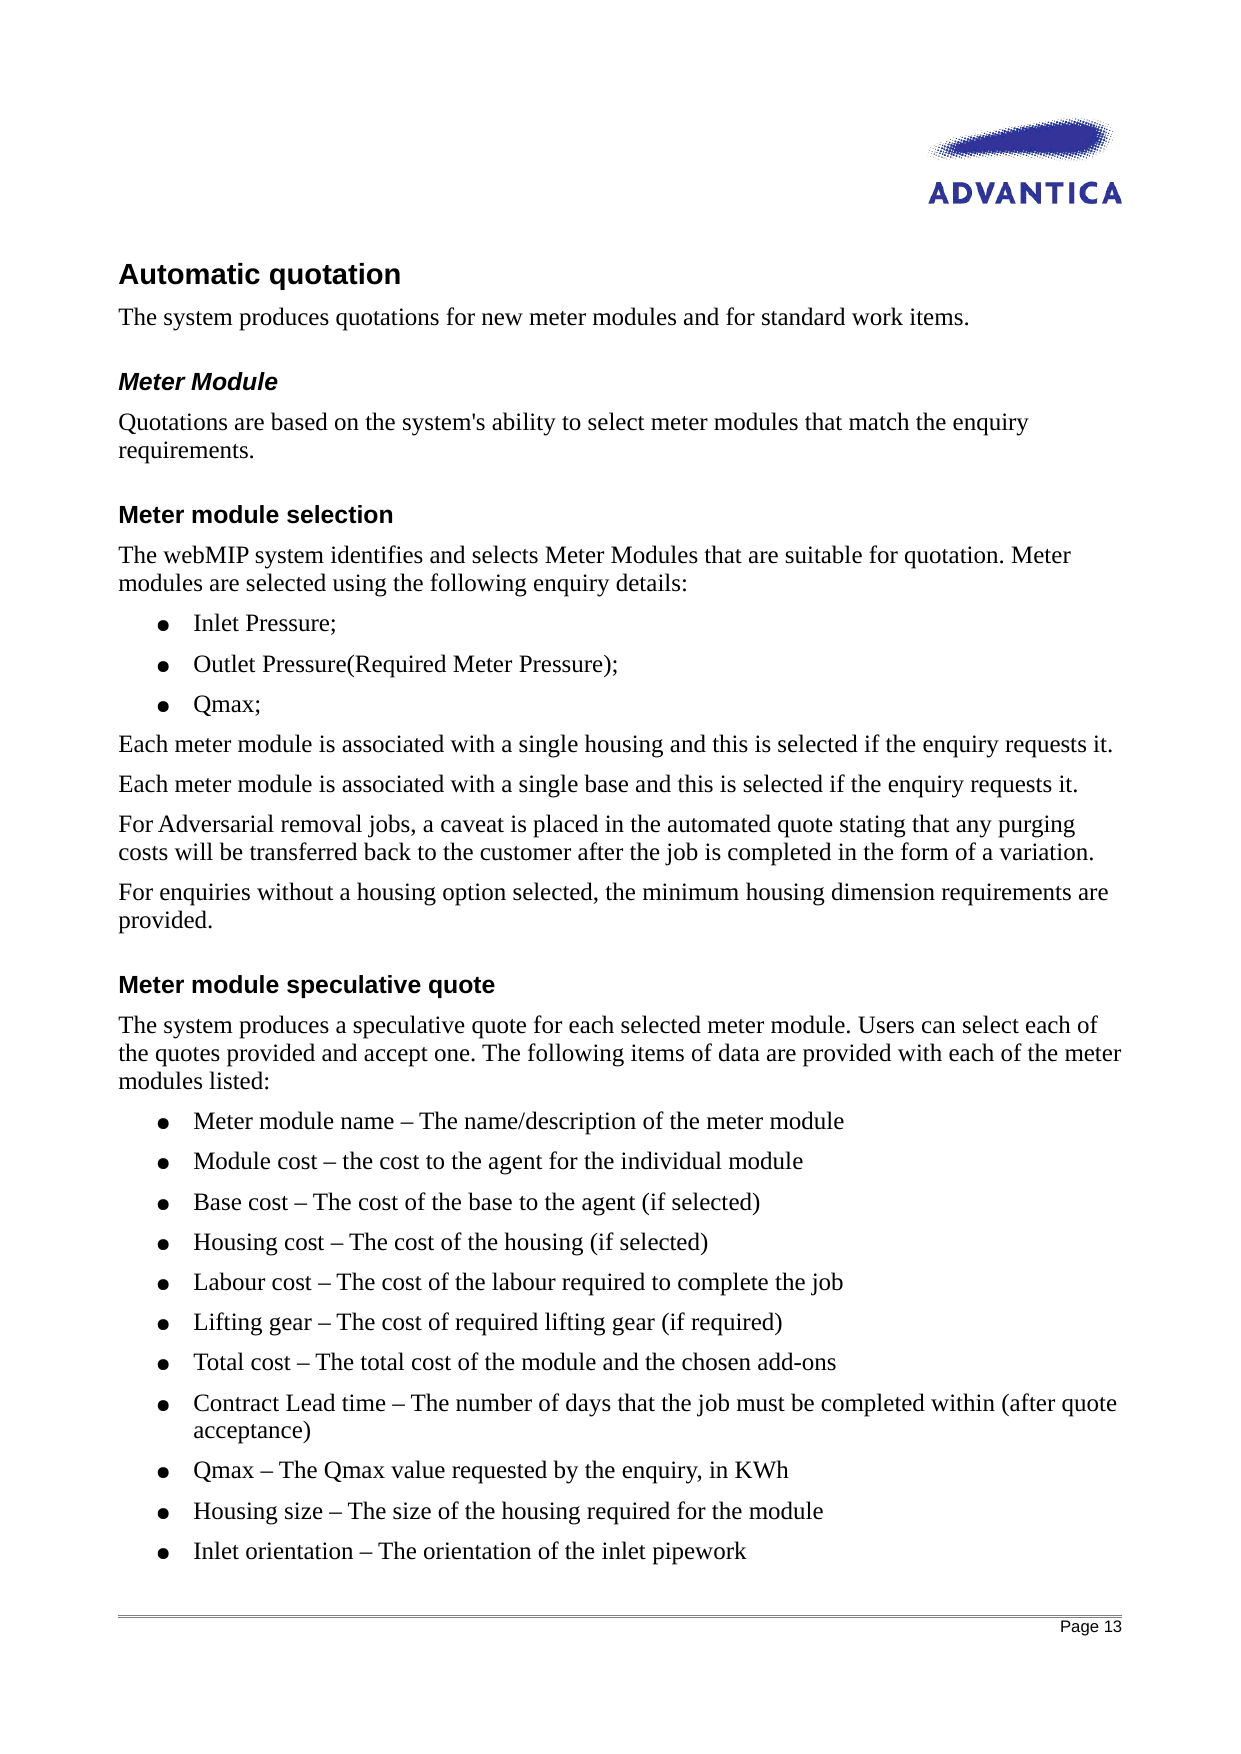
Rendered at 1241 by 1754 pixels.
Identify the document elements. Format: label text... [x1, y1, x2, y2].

text The system produces quotations for new meter modules and for standard work items. [118, 303, 1122, 331]
list Module cost – the cost to the agent for the individual module [156, 1147, 1122, 1175]
list Qmax – The Qmax value requested by the enquiry, in KWh [156, 1457, 1122, 1484]
subtitle Meter module speculative quote [118, 971, 1122, 999]
list Qmax; [156, 690, 1122, 718]
text The webMIP system identifies and selects Meter Modules that are suitable for quotation. Meter modules are selected using the following enquiry details: [118, 542, 1122, 597]
list Base cost – The cost of the base to the agent (if selected) [156, 1188, 1122, 1215]
list Contract Lead time – The number of days that the job must be completed within (after quote acceptance) [156, 1389, 1122, 1444]
list Meter module name – The name/description of the meter module [156, 1107, 1122, 1135]
list Housing cost – The cost of the housing (if selected) [156, 1228, 1122, 1256]
text The system produces a speculative quote for each selected meter module. Users can select each of the quotes provided and accept one. The following items of data are provided with each of the meter modules listed: [118, 1012, 1122, 1095]
list Inlet orientation – The orientation of the inlet pipework [156, 1537, 1122, 1565]
subtitle Meter Module [118, 368, 1122, 396]
list Lifting gear – The cost of required lifting gear (if required) [156, 1308, 1122, 1336]
text Each meter module is associated with a single housing and this is selected if the enquiry requests it. [118, 730, 1122, 758]
text For Adversarial removal jobs, a caveat is placed in the automated quote stating that any purging costs will be transferred back to the customer after the job is completed in the form of a variation. [118, 811, 1122, 866]
subtitle Automatic quotation [118, 258, 1122, 291]
list Outlet Pressure(Required Meter Pressure); [156, 650, 1122, 677]
text Each meter module is associated with a single base and this is selected if the enquiry requests it. [118, 770, 1122, 798]
picture [927, 118, 1122, 204]
list Total cost – The total cost of the module and the chosen add-ons [156, 1348, 1122, 1376]
text For enquiries without a housing option selected, the minimum housing dimension requirements are provided. [118, 878, 1122, 934]
subtitle Meter module selection [118, 501, 1122, 529]
list Labour cost – The cost of the labour required to complete the job [156, 1268, 1122, 1296]
text Quotations are based on the system's ability to select meter modules that match the enquiry requirements. [118, 408, 1122, 464]
list Inlet Pressure; [156, 609, 1122, 637]
list Housing size – The size of the housing required for the module [156, 1497, 1122, 1524]
